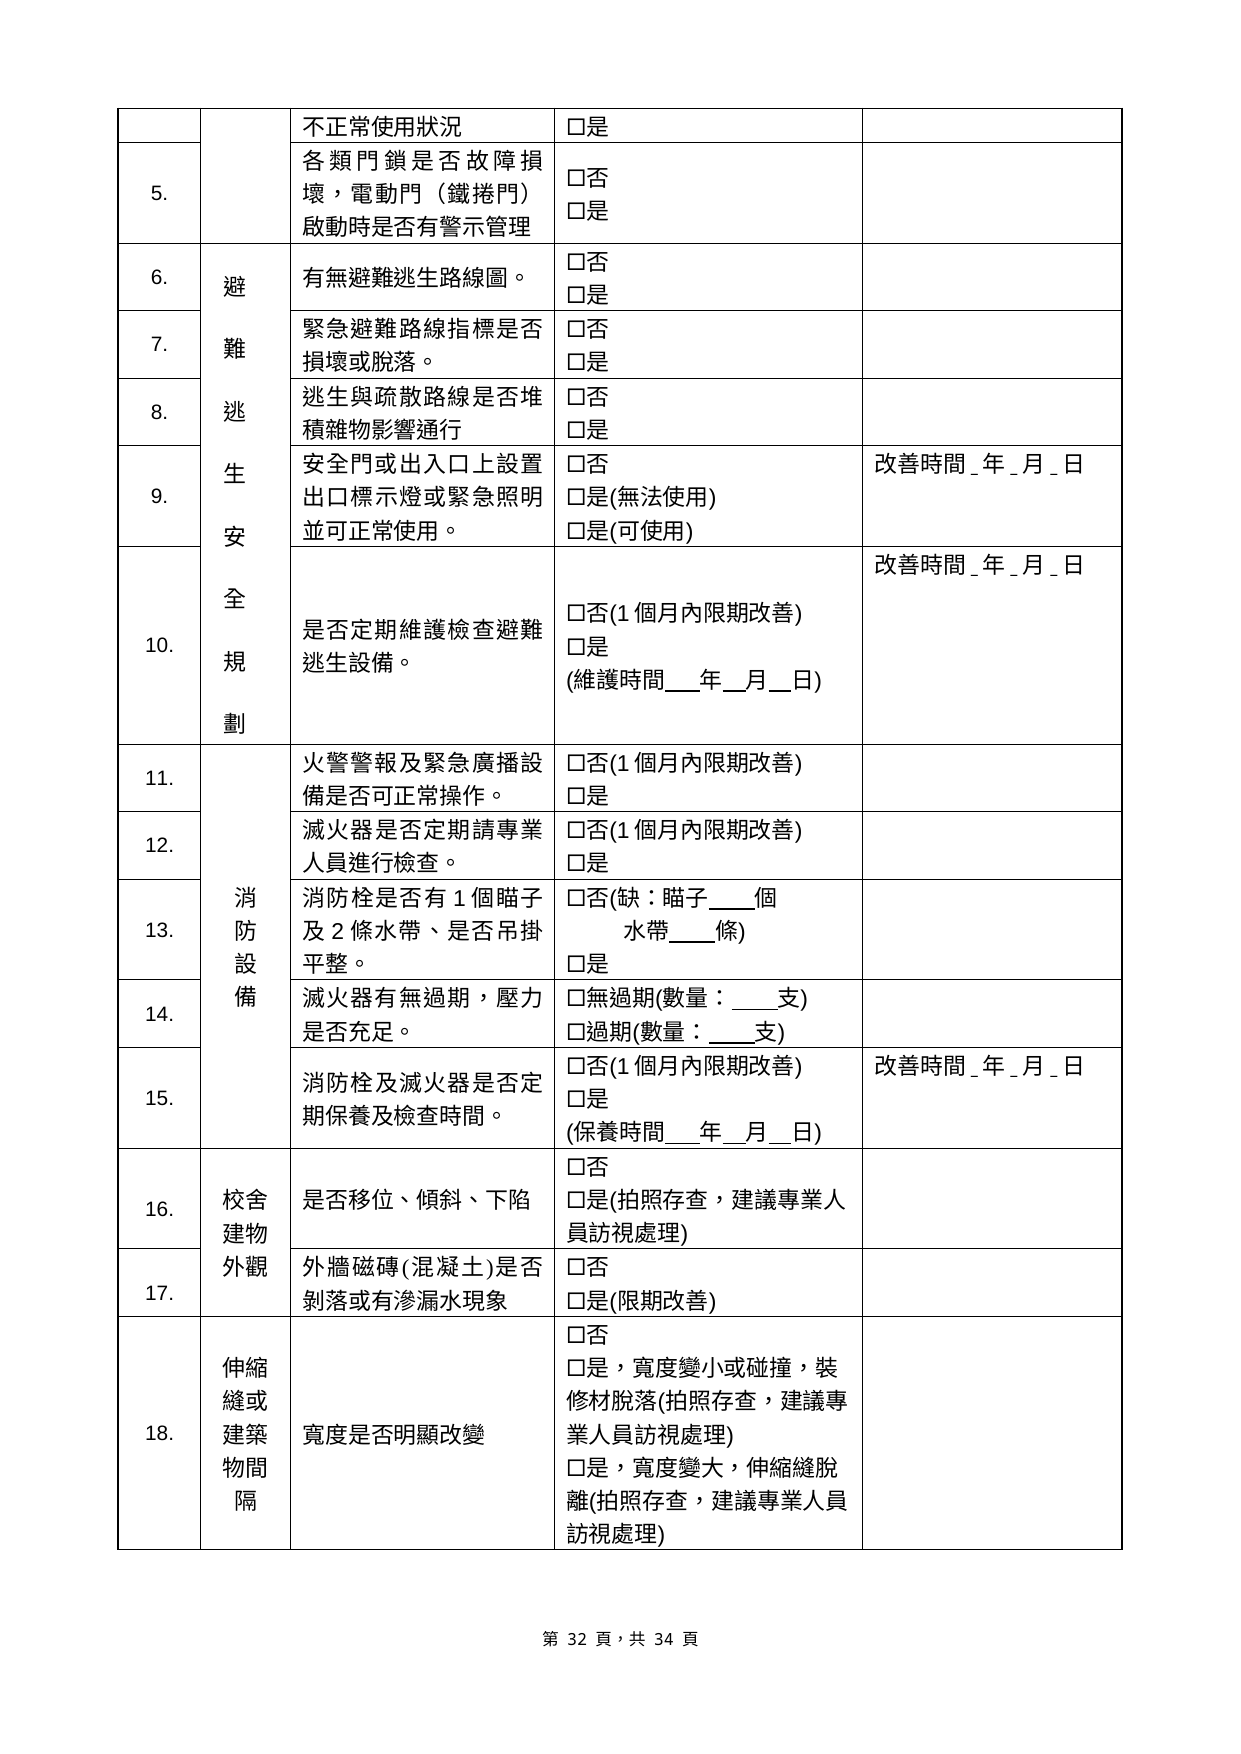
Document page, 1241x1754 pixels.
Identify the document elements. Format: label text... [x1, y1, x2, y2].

table_cell 否 是 [555, 379, 862, 445]
table_cell 逃生與疏散路線是否堆積雜物影響通行 [291, 379, 554, 445]
table_cell 否(1個月內限期改善) 是 [555, 745, 862, 811]
table_cell 17. [119, 1249, 200, 1316]
table_cell 6. [119, 244, 200, 310]
table_cell [863, 880, 1121, 979]
table_cell 安全門或出入口上設置出口標示燈或緊急照明並可正常使用。 [291, 446, 554, 546]
table_cell 否(1個月內限期改善) 是 (維護時間 年 月 日) [555, 547, 862, 743]
table_cell 是否移位、傾斜、下陷 [291, 1149, 554, 1248]
table_cell [119, 109, 200, 142]
table_cell 避難逃生安全規劃 [201, 244, 290, 743]
table_cell [863, 311, 1121, 377]
table_cell 消防栓及滅火器是否定期保養及檢查時間。 [291, 1048, 554, 1147]
table_cell 8. [119, 379, 200, 445]
table_cell [863, 745, 1121, 811]
table_cell 滅火器是否定期請專業人員進行檢查。 [291, 812, 554, 878]
table_cell [863, 1249, 1121, 1316]
table_cell 18. [119, 1317, 200, 1549]
table_cell 12. [119, 812, 200, 878]
table_cell 11. [119, 745, 200, 811]
table_cell [201, 109, 290, 242]
table_cell 有無避難逃生路線圖。 [291, 244, 554, 310]
table_cell 否 是 [555, 244, 862, 310]
table_cell 13. [119, 880, 200, 979]
table_cell 改善時間ˍ年ˍ月ˍ日 [863, 446, 1121, 546]
table_cell 是 [555, 109, 862, 142]
table_cell [863, 143, 1121, 242]
table_cell 15. [119, 1048, 200, 1147]
table_cell [863, 244, 1121, 310]
table_cell 5. [119, 143, 200, 242]
table_cell 外牆磁磚(混凝土)是否剝落或有滲漏水現象 [291, 1249, 554, 1316]
table_cell 否 是 [555, 311, 862, 377]
table_cell 10. [119, 547, 200, 743]
table_cell [863, 1149, 1121, 1248]
table_cell 無過期(數量： 支) 過期(數量： 支) [555, 980, 862, 1047]
table_cell 14. [119, 980, 200, 1047]
table_cell 否 是，寬度變小或碰撞，裝修材脫落(拍照存查，建議專業人員訪視處理) 是，寬度變大，伸縮縫脫離(拍照存查，建議專業人員訪視處理) [555, 1317, 862, 1549]
table_cell 滅火器有無過期，壓力是否充足。 [291, 980, 554, 1047]
table_cell [863, 109, 1121, 142]
table_cell 否 是(限期改善) [555, 1249, 862, 1316]
table_cell 否(1個月內限期改善) 是 [555, 812, 862, 878]
table_cell 改善時間ˍ年ˍ月ˍ日 [863, 547, 1121, 743]
table_cell 改善時間ˍ年ˍ月ˍ日 [863, 1048, 1121, 1147]
table_cell 否(1個月內限期改善) 是 (保養時間 年 月 日) [555, 1048, 862, 1147]
table_cell 否 是 [555, 143, 862, 242]
table_cell 消防設備 [201, 745, 290, 1147]
table_cell 寬度是否明顯改變 [291, 1317, 554, 1549]
table_cell 火警警報及緊急廣播設備是否可正常操作。 [291, 745, 554, 811]
table_cell [863, 980, 1121, 1047]
table_cell 否(缺：瞄子 個 水帶 條) 是 [555, 880, 862, 979]
table_cell 消防栓是否有1個瞄子及2條水帶、是否吊掛平整。 [291, 880, 554, 979]
table_cell 校舍建物外觀 [201, 1149, 290, 1316]
table_cell 7. [119, 311, 200, 377]
table_cell [863, 812, 1121, 878]
table_cell 伸縮縫或建築物間隔 [201, 1317, 290, 1549]
table_cell [863, 379, 1121, 445]
table_cell 不正常使用狀況 [291, 109, 554, 142]
table_cell 否 是(無法使用) 是(可使用) [555, 446, 862, 546]
table_cell 緊急避難路線指標是否損壞或脫落。 [291, 311, 554, 377]
table_cell 是否定期維護檢查避難逃生設備。 [291, 547, 554, 743]
table_cell 16. [119, 1149, 200, 1248]
table_cell 9. [119, 446, 200, 546]
table_cell [863, 1317, 1121, 1549]
table_cell 各類門鎖是否故障損壞，電動門（鐵捲門）啟動時是否有警示管理 [291, 143, 554, 242]
table_cell 否 是(拍照存查，建議專業人員訪視處理) [555, 1149, 862, 1248]
